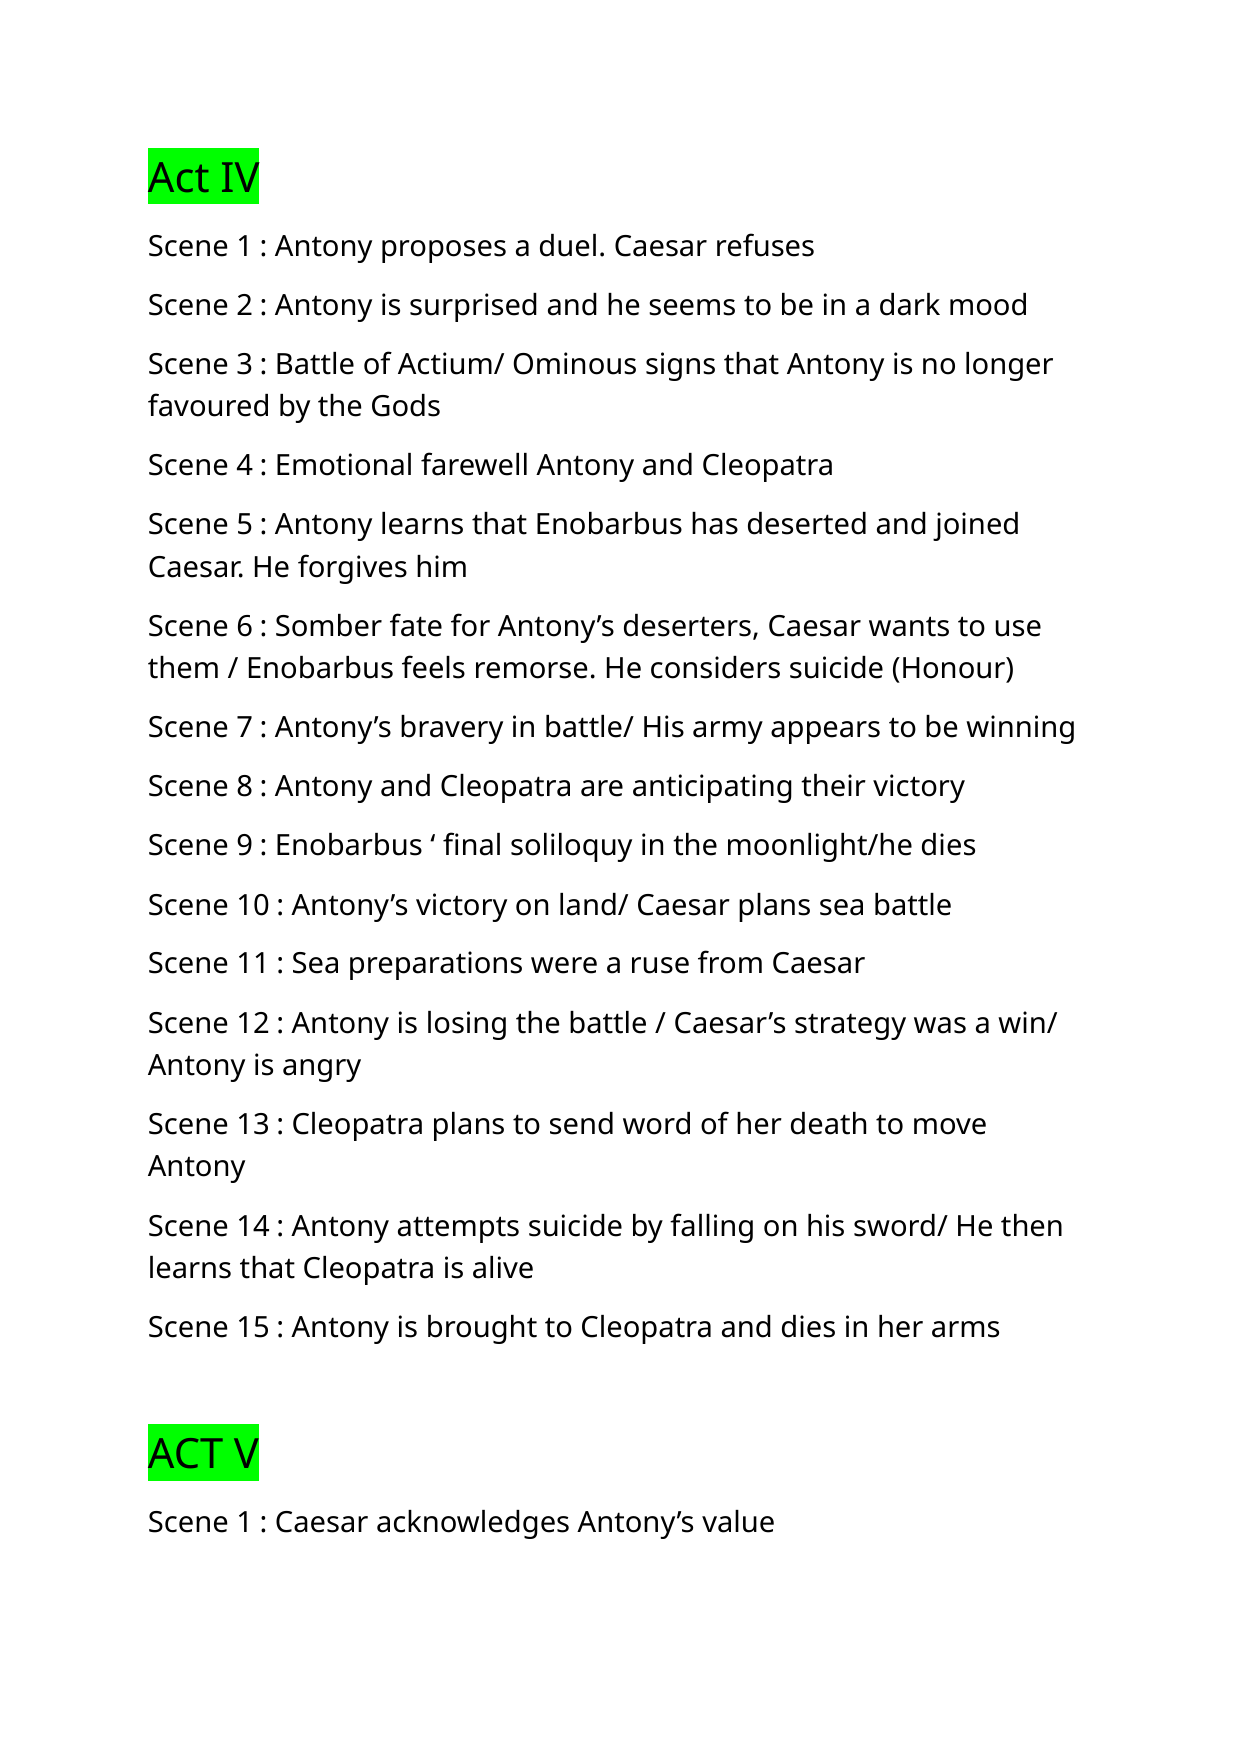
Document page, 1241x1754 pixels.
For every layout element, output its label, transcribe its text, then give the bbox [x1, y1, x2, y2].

text Scene 6 : Somber fate for Antony’s deserters, Caesar wants to use them / Enobarbus feels remorse. He considers suicide (Honour) [148, 605, 1093, 687]
text Scene 15 : Antony is brought to Cleopatra and dies in her arms [148, 1306, 1093, 1346]
text Scene 4 : Emotional farewell Antony and Cleopatra [148, 444, 1093, 484]
text Scene 5 : Antony learns that Enobarbus has deserted and joined Caesar. He forgives him [148, 504, 1093, 586]
text ACT V [148, 1424, 1093, 1481]
text Scene 7 : Antony’s bravery in battle/ His army appears to be winning [148, 707, 1093, 746]
text Scene 1 : Caesar acknowledges Antony’s value [148, 1502, 1093, 1541]
text Scene 13 : Cleopatra plans to send word of her death to move Antony [148, 1103, 1093, 1185]
text Scene 10 : Antony’s victory on land/ Caesar plans sea battle [148, 884, 1093, 923]
text Scene 11 : Sea preparations were a ruse from Caesar [148, 943, 1093, 982]
text Scene 3 : Battle of Actium/ Ominous signs that Antony is no longer favoured by the Gods [148, 343, 1093, 425]
text Act IV [148, 148, 1093, 204]
text Scene 8 : Antony and Cleopatra are anticipating their victory [148, 766, 1093, 805]
text Scene 12 : Antony is losing the battle / Caesar’s strategy was a win/ Antony is angry [148, 1002, 1093, 1084]
text Scene 1 : Antony proposes a duel. Caesar refuses [148, 225, 1093, 265]
text Scene 14 : Antony attempts suicide by falling on his sword/ He then learns that Cleopatra is alive [148, 1205, 1093, 1287]
text Scene 9 : Enobarbus ‘ final soliloquy in the moonlight/he dies [148, 825, 1093, 864]
text Scene 2 : Antony is surprised and he seems to be in a dark mood [148, 284, 1093, 324]
